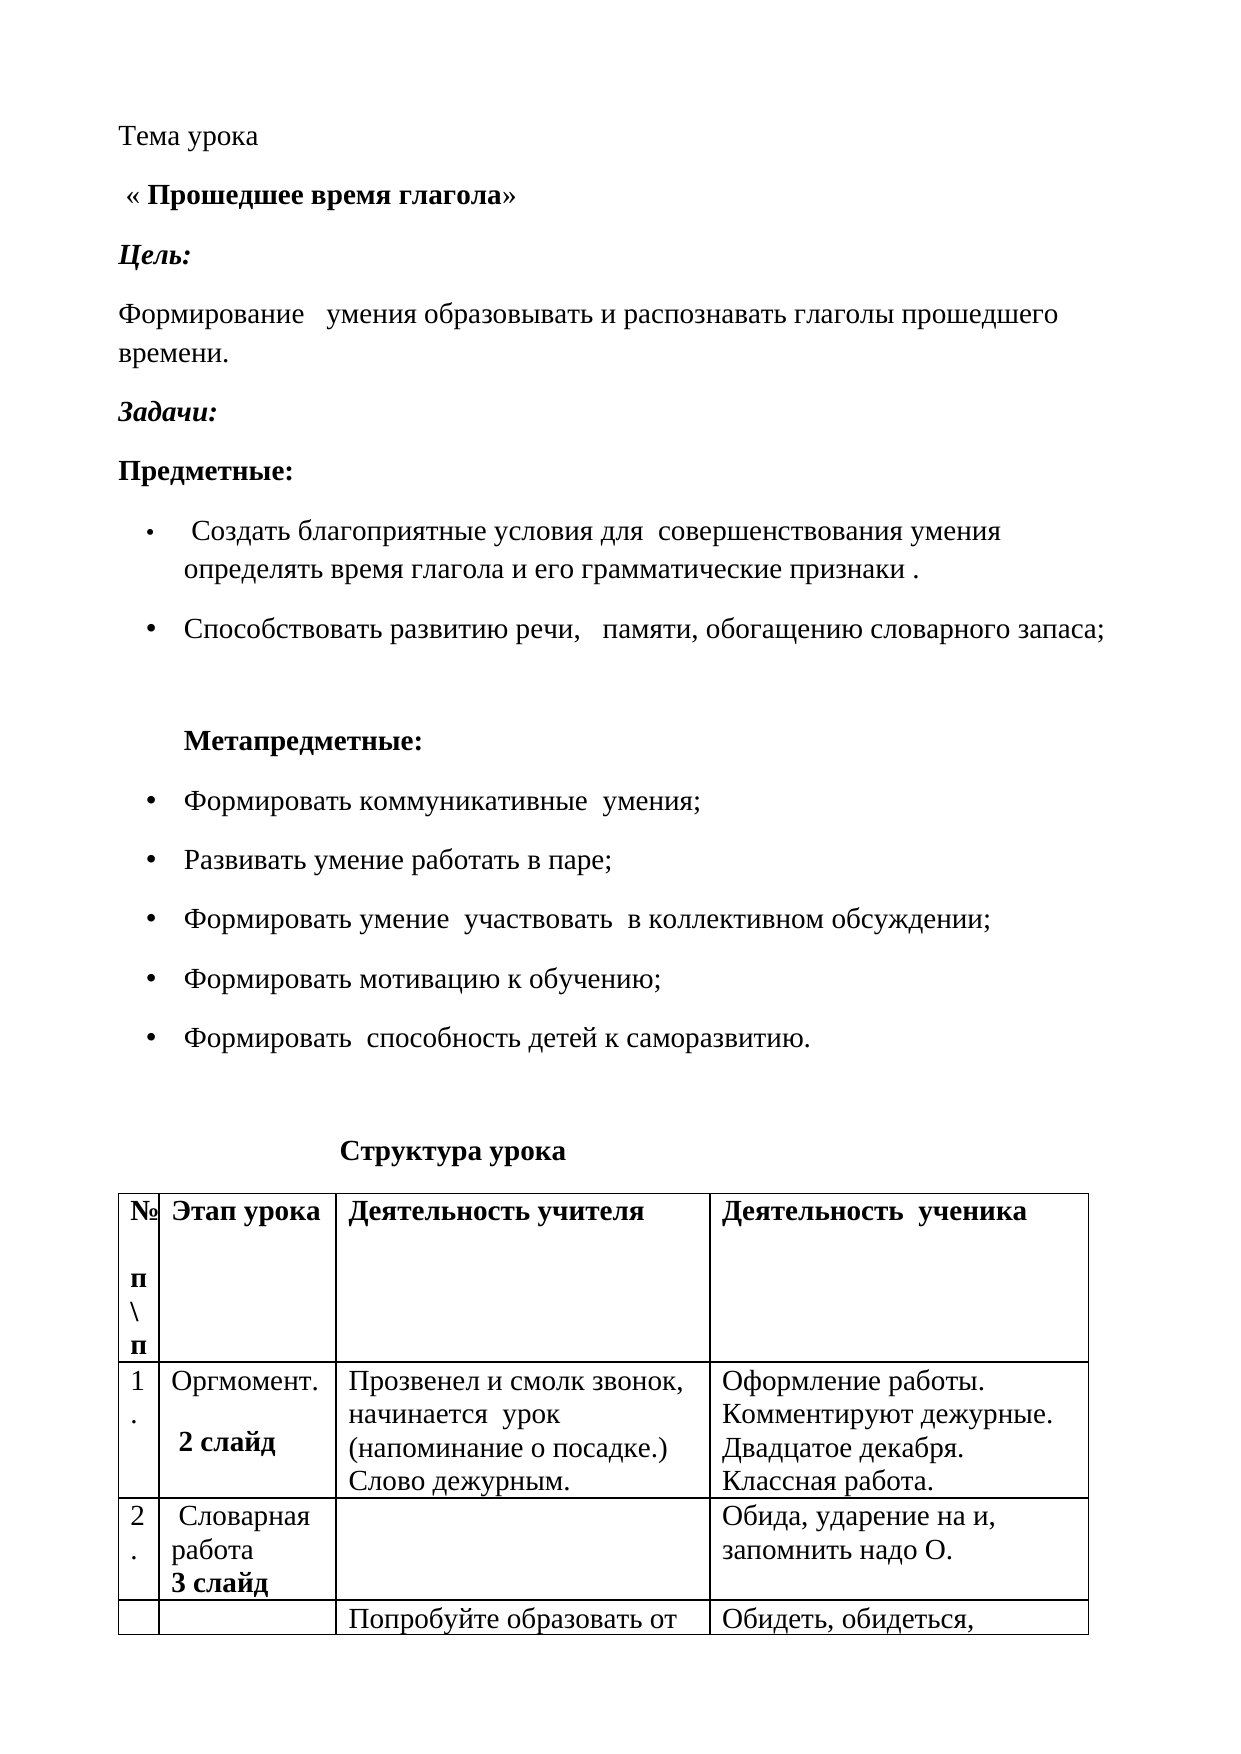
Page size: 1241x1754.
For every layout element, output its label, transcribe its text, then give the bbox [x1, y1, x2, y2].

table_header Деятельность ученика [711, 1194, 1088, 1361]
list Способствовать развитию речи, памяти, обогащению словарного запаса; [146, 611, 1122, 644]
table_cell Прозвенел и смолк звонок, начинается урок (напоминание о посадке.) Слово дежурным. [337, 1363, 709, 1497]
text Предметные: [118, 453, 1122, 487]
text Задачи: [118, 394, 1122, 428]
table_cell Словарная работа 3 слайд [160, 1499, 335, 1599]
text Структура урока [339, 1133, 1122, 1167]
list Создать благоприятные условия для совершенствования умения определять время глагола и его грамматические признаки . [146, 513, 1122, 585]
text « Прошедшее время глагола» [118, 177, 1122, 211]
text Цель: [118, 237, 1122, 270]
table_header Деятельность учителя [337, 1194, 709, 1361]
table_cell [160, 1601, 335, 1634]
list Формировать способность детей к саморазвитию. [146, 1021, 1122, 1054]
table_header Этап урока [160, 1194, 335, 1361]
text Формирование умения образовывать и распознавать глаголы прошедшего времени. [118, 296, 1122, 368]
table_cell Попробуйте образовать от [337, 1601, 709, 1634]
table_header № п\п [119, 1194, 158, 1361]
table_cell Обида, ударение на и, запомнить надо О. [711, 1499, 1088, 1599]
list Формировать мотивацию к обучению; [146, 961, 1122, 995]
table_cell [119, 1601, 158, 1634]
table_cell Оформление работы. Комментируют дежурные. Двадцатое декабря. Классная работа. [711, 1363, 1088, 1497]
table_cell 2. [119, 1499, 158, 1599]
list Формировать умение участвовать в коллективном обсуждении; [146, 902, 1122, 935]
table_cell 1. [119, 1363, 158, 1497]
list Формировать коммуникативные умения; [146, 783, 1122, 816]
table_cell [337, 1499, 709, 1599]
table_cell Обидеть, обидеться, [711, 1601, 1088, 1634]
list Развивать умение работать в паре; [146, 842, 1122, 876]
text Тема урока [118, 118, 1122, 152]
table_cell Оргмомент. 2 слайд [160, 1363, 335, 1497]
text Метапредметные: [184, 723, 1122, 757]
